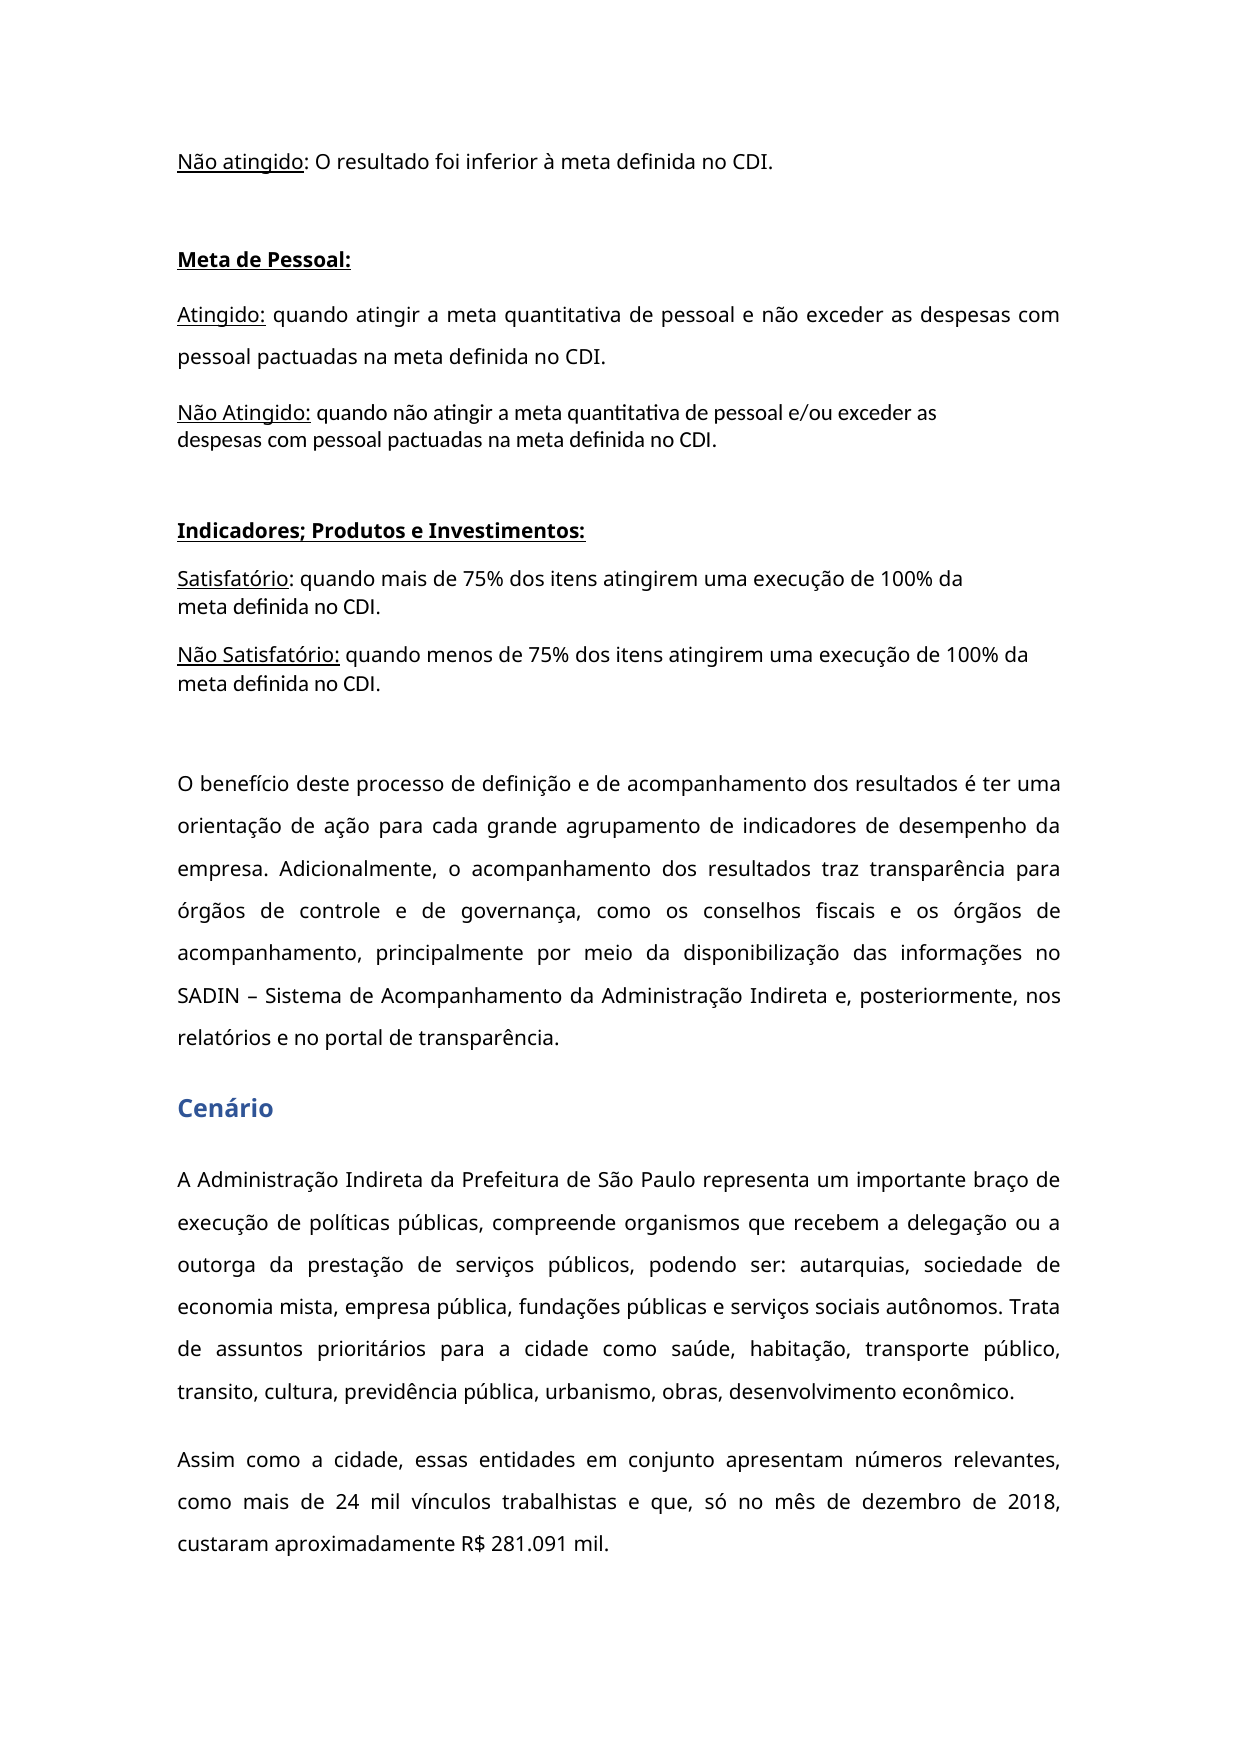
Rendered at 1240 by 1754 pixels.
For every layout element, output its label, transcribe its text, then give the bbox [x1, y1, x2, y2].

text Satisfatório: quando mais de 75% dos itens atingirem uma execução de 100% da meta definida no CDI. [177, 564, 983, 621]
text Assim como a cidade, essas entidades em conjunto apresentam números relevantes, como mais de 24 mil vínculos trabalhistas e que, só no mês de dezembro de 2018, custaram aproximadamente R$ 281.091 mil. [177, 1445, 1062, 1558]
text Não Satisfatório: quando menos de 75% dos itens atingirem uma execução de 100% da meta definida no CDI. [177, 640, 1043, 697]
text Meta de Pessoal: [177, 245, 1089, 273]
text Não Atingido: quando não atingir a meta quantitativa de pessoal e/ou exceder as despesas com pessoal pactuadas na meta definida no CDI. [177, 398, 1020, 453]
text Cenário [177, 1091, 1089, 1125]
text Atingido: quando atingir a meta quantitativa de pessoal e não exceder as despesas com pessoal pactuadas na meta definida no CDI. [177, 301, 1062, 371]
text A Administração Indireta da Prefeitura de São Paulo representa um importante braço de execução de políticas públicas, compreende organismos que recebem a delegação ou a outorga da prestação de serviços públicos, podendo ser: autarquias, sociedade de economia mista, empresa pública, fundações públicas e serviços sociais autônomos. Trata de assuntos prioritários para a cidade como saúde, habitação, transporte público, transito, cultura, previdência pública, urbanismo, obras, desenvolvimento econômico. [177, 1165, 1062, 1405]
text O benefício deste processo de definição e de acompanhamento dos resultados é ter uma orientação de ação para cada grande agrupamento de indicadores de desempenho da empresa. Adicionalmente, o acompanhamento dos resultados traz transparência para órgãos de controle e de governança, como os conselhos fiscais e os órgãos de acompanhamento, principalmente por meio da disponibilização das informações no SADIN – Sistema de Acompanhamento da Administração Indireta e, posteriormente, nos relatórios e no portal de transparência. [177, 769, 1062, 1051]
text Indicadores; Produtos e Investimentos: [177, 517, 1089, 545]
text Não atingido: O resultado foi inferior à meta definida no CDI. [177, 147, 1089, 176]
